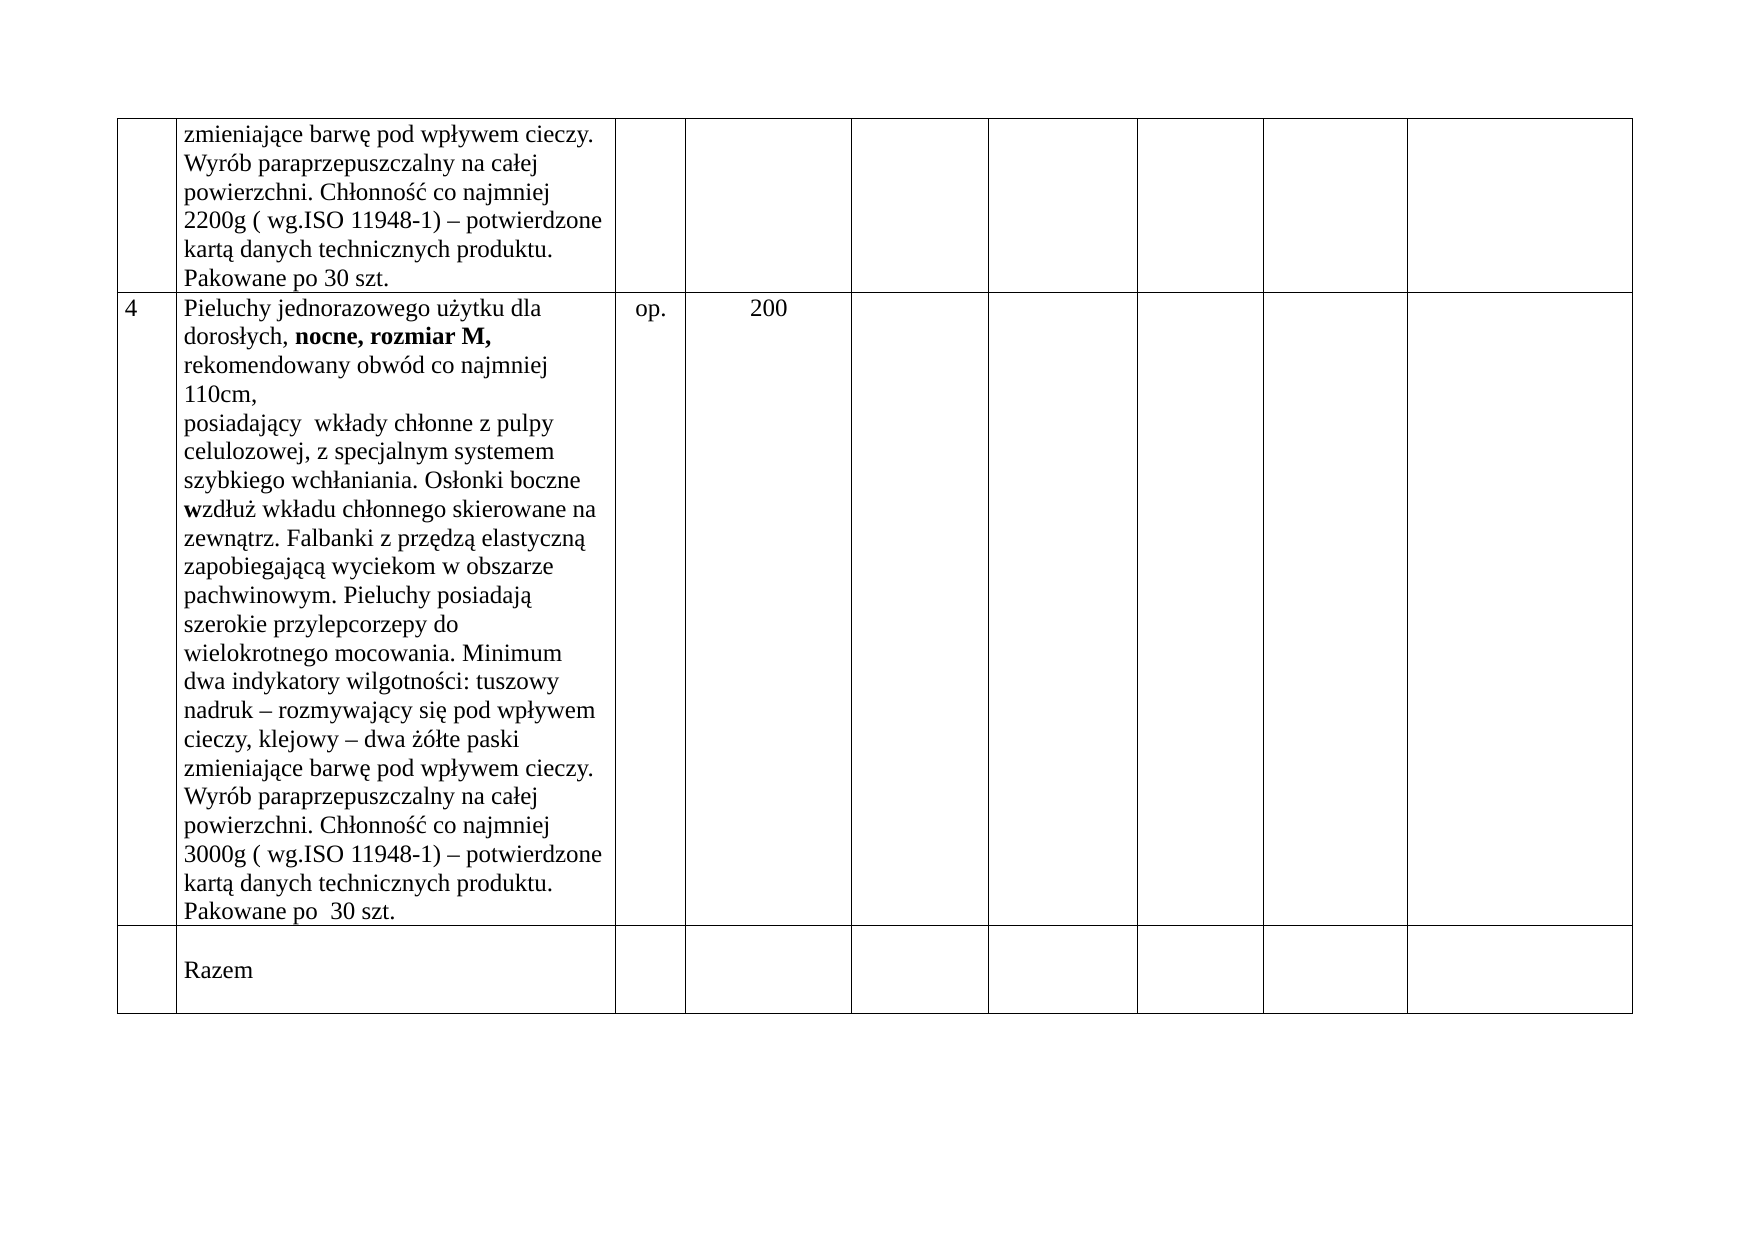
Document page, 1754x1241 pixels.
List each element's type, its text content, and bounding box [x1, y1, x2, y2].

table_cell [852, 119, 988, 292]
table_cell 200 [686, 293, 851, 925]
table_cell [1264, 926, 1407, 1012]
table_cell [852, 926, 988, 1012]
table_cell [686, 926, 851, 1012]
table_cell [852, 293, 988, 925]
table_cell [989, 293, 1137, 925]
table_cell [1408, 293, 1632, 925]
table_cell [616, 119, 685, 292]
table_cell [1264, 119, 1407, 292]
table_cell [616, 926, 685, 1012]
table_cell [989, 926, 1137, 1012]
table_cell [1408, 926, 1632, 1012]
table_cell [118, 119, 176, 292]
table_cell [1138, 926, 1263, 1012]
table_cell 4 [118, 293, 176, 925]
table_cell [1138, 119, 1263, 292]
table_cell [1408, 119, 1632, 292]
table_cell [686, 119, 851, 292]
table_cell op. [616, 293, 685, 925]
table_cell Razem [177, 926, 615, 1012]
table_cell Pieluchy jednorazowego użytku dla dorosłych, nocne, rozmiar M, rekomendowany obwód co najmniej 110cm, posiadający wkłady chłonne z pulpy celulozowej, z specjalnym systemem szybkiego wchłaniania. Osłonki boczne wzdłuż wkładu chłonnego skierowane na zewnątrz. Falbanki z przędzą elastyczną zapobiegającą wyciekom w obszarze pachwinowym. Pieluchy posiadają szerokie przylepcorzepy do wielokrotnego mocowania. Minimum dwa indykatory wilgotności: tuszowy nadruk – rozmywający się pod wpływem cieczy, klejowy – dwa żółte paski zmieniające barwę pod wpływem cieczy. Wyrób paraprzepuszczalny na całej powierzchni. Chłonność co najmniej 3000g ( wg.ISO 11948-1) – potwierdzone kartą danych technicznych produktu. Pakowane po 30 szt. [177, 293, 615, 925]
table_cell [1138, 293, 1263, 925]
table_cell [989, 119, 1137, 292]
table_cell [118, 926, 176, 1012]
table_cell [1264, 293, 1407, 925]
table_cell zmieniające barwę pod wpływem cieczy. Wyrób paraprzepuszczalny na całej powierzchni. Chłonność co najmniej 2200g ( wg.ISO 11948-1) – potwierdzone kartą danych technicznych produktu. Pakowane po 30 szt. [177, 119, 615, 292]
